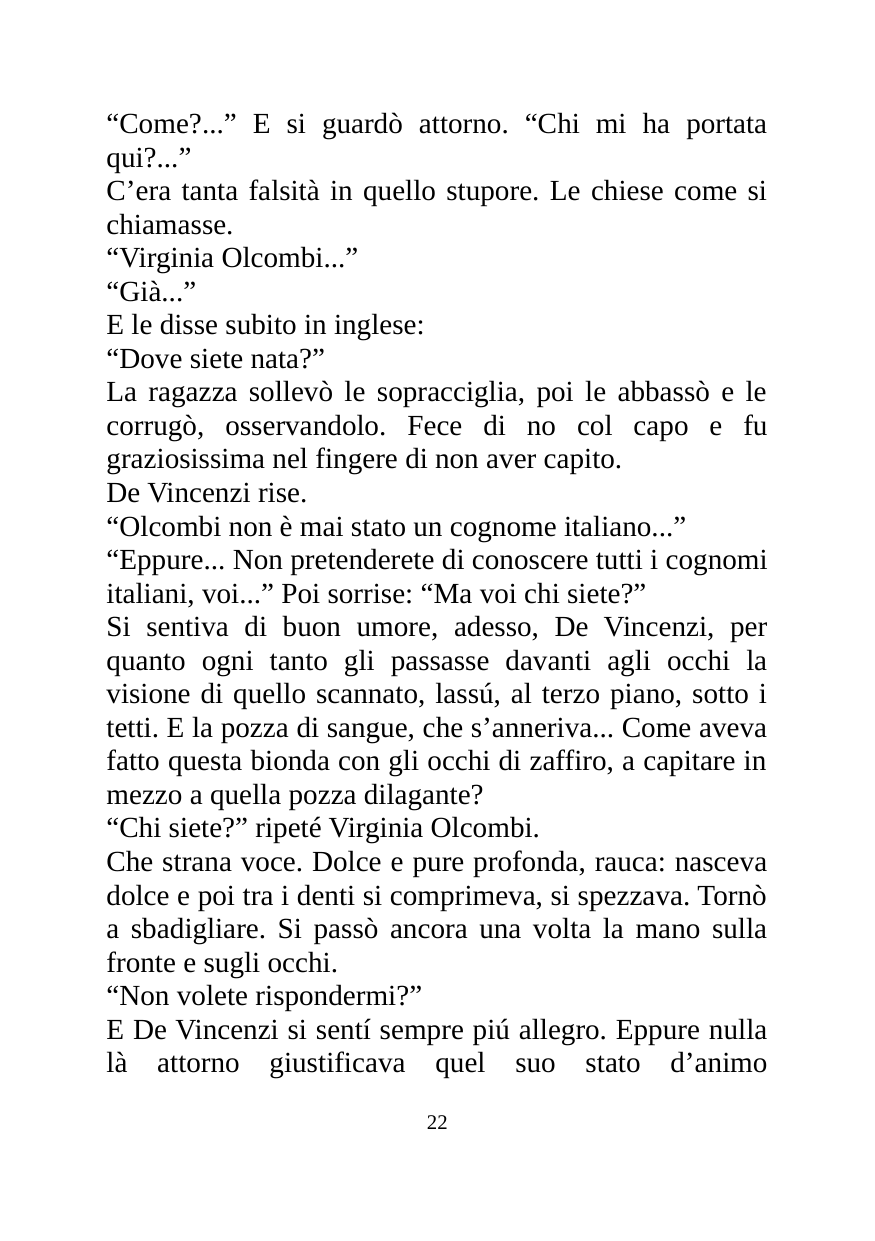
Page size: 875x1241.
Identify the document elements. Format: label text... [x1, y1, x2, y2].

text Si sentiva di buon umore, adesso, De Vincenzi, per quanto ogni tanto gli passasse davanti agli occhi la visione di quello scannato, lassú, al terzo piano, sotto i tetti. E la pozza di sangue, che s’anneriva... Come aveva fatto questa bionda con gli occhi di zaffiro, a capitare in mezzo a quella pozza dilagante? [106, 609, 768, 811]
text “Chi siete?” ripeté Virginia Olcombi. [106, 811, 768, 844]
text “Eppure... Non pretenderete di conoscere tutti i cognomi italiani, voi...” Poi sorrise: “Ma voi chi siete?” [106, 542, 768, 609]
text E De Vincenzi si sentí sempre piú allegro. Eppure nulla là attorno giustificava quel suo stato d’animo [106, 1012, 768, 1079]
text La ragazza sollevò le sopracciglia, poi le abbassò e le corrugò, osservandolo. Fece di no col capo e fu graziosissima nel fingere di non aver capito. [106, 374, 768, 475]
text De Vincenzi rise. [106, 475, 768, 509]
text “Dove siete nata?” [106, 341, 768, 374]
text “Come?...” E si guardò attorno. “Chi mi ha portata qui?...” [106, 106, 768, 173]
text “Già...” [106, 274, 768, 307]
text C’era tanta falsità in quello stupore. Le chiese come si chiamasse. [106, 173, 768, 240]
text “Virginia Olcombi...” [106, 240, 768, 274]
text E le disse subito in inglese: [106, 307, 768, 341]
text “Olcombi non è mai stato un cognome italiano...” [106, 509, 768, 542]
text “Non volete rispondermi?” [106, 978, 768, 1012]
text Che strana voce. Dolce e pure profonda, rauca: nasceva dolce e poi tra i denti si comprimeva, si spezzava. Tornò a sbadigliare. Si passò ancora una volta la mano sulla fronte e sugli occhi. [106, 844, 768, 978]
